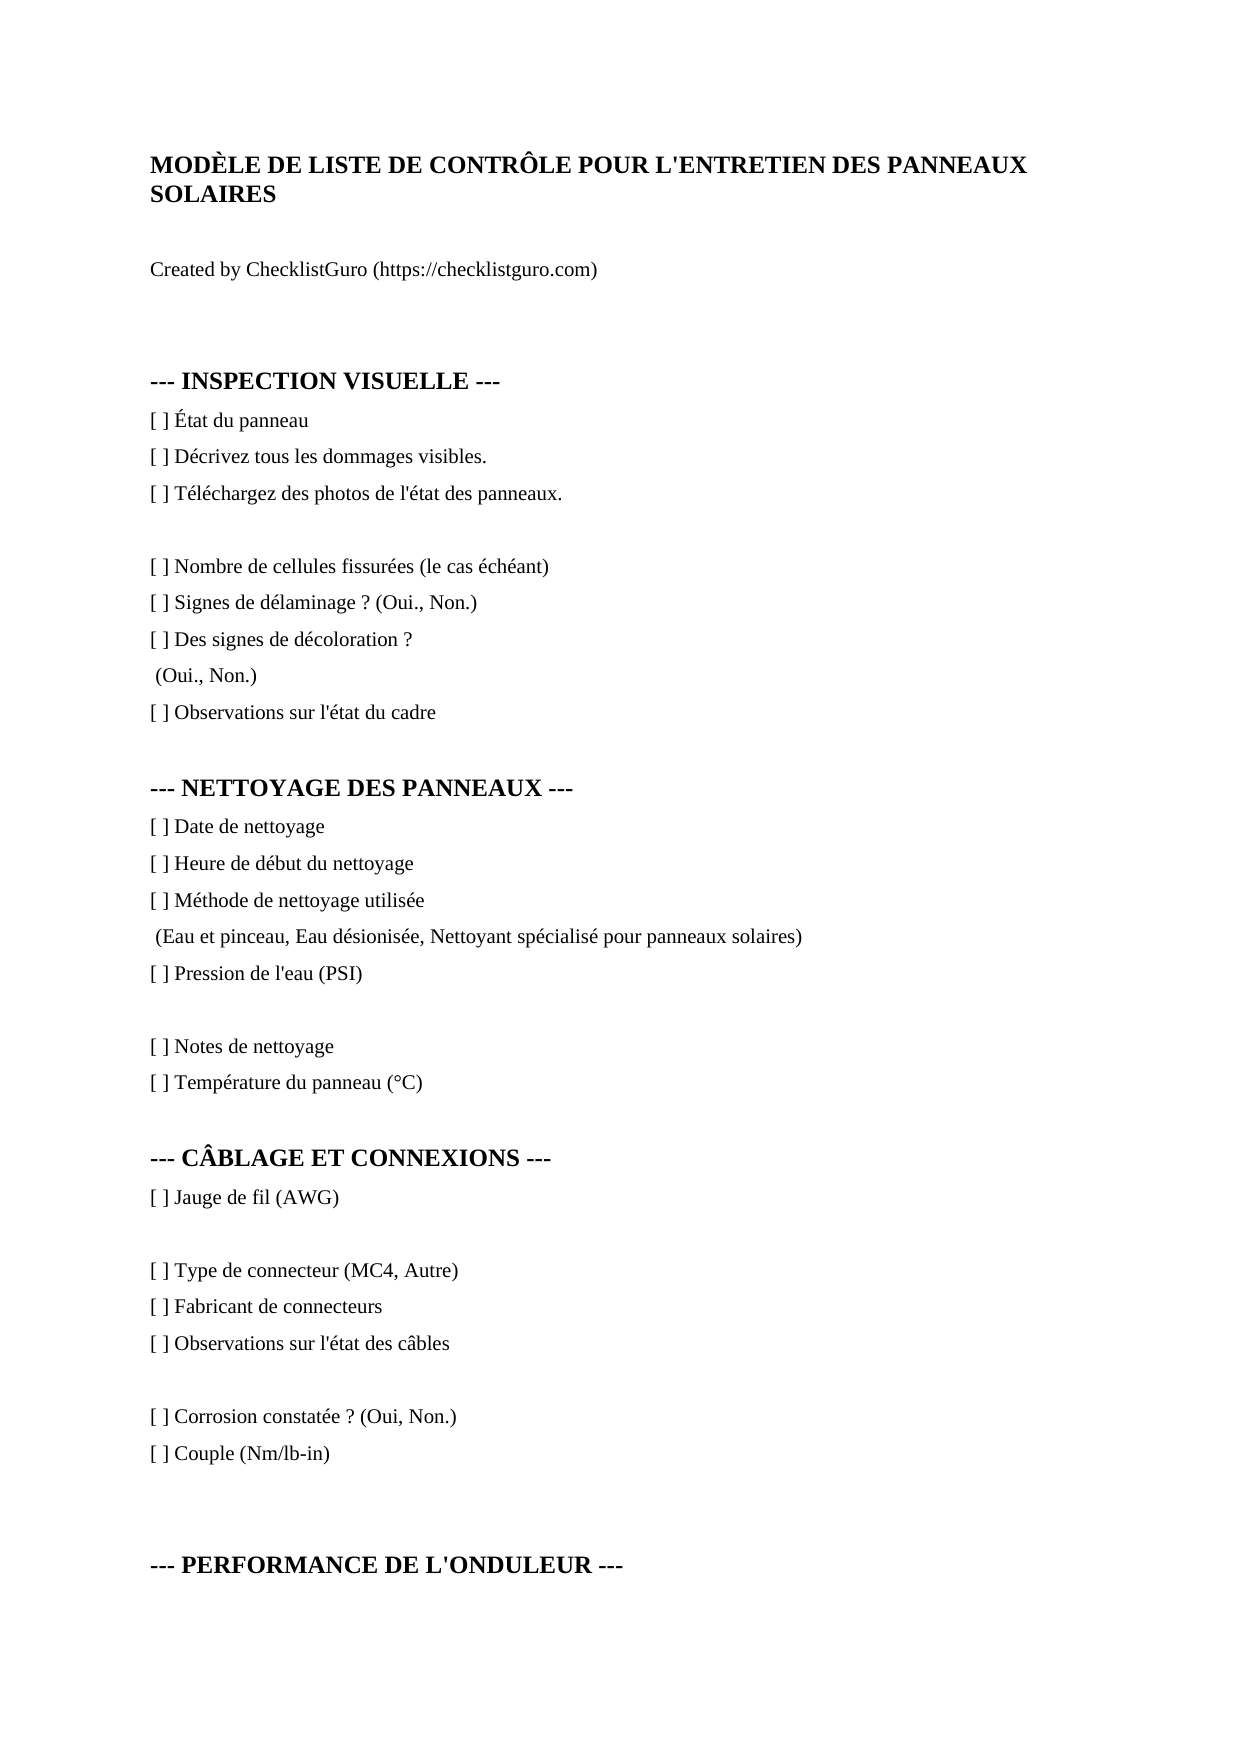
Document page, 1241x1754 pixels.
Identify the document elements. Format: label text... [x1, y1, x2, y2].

text [ ] Notes de nettoyage [150, 1034, 1090, 1058]
text [ ] Jauge de fil (AWG) [150, 1185, 1090, 1209]
text [ ] Téléchargez des photos de l'état des panneaux. [150, 481, 1090, 505]
text [ ] Observations sur l'état des câbles [150, 1331, 1090, 1355]
text --- NETTOYAGE DES PANNEAUX --- [150, 773, 1090, 802]
text [ ] Corrosion constatée ? (Oui, Non.) [150, 1404, 1090, 1428]
text --- INSPECTION VISUELLE --- [150, 366, 1090, 395]
text (Oui., Non.) [150, 663, 1090, 687]
text [ ] Observations sur l'état du cadre [150, 700, 1090, 724]
text [ ] Date de nettoyage [150, 814, 1090, 838]
text [ ] Méthode de nettoyage utilisée [150, 887, 1090, 912]
text --- CÂBLAGE ET CONNEXIONS --- [150, 1143, 1090, 1172]
text [ ] Type de connecteur (MC4, Autre) [150, 1258, 1090, 1282]
text [ ] Décrivez tous les dommages visibles. [150, 444, 1090, 468]
text [ ] Signes de délaminage ? (Oui., Non.) [150, 590, 1090, 614]
text [ ] État du panneau [150, 407, 1090, 432]
text [ ] Heure de début du nettoyage [150, 851, 1090, 875]
text [ ] Température du panneau (°C) [150, 1070, 1090, 1094]
text [ ] Pression de l'eau (PSI) [150, 961, 1090, 985]
text [ ] Nombre de cellules fissurées (le cas échéant) [150, 554, 1090, 578]
text Created by ChecklistGuro (https://checklistguro.com) [150, 257, 1090, 281]
text [ ] Des signes de décoloration ? [150, 627, 1090, 651]
text --- PERFORMANCE DE L'ONDULEUR --- [150, 1550, 1090, 1579]
text (Eau et pinceau, Eau désionisée, Nettoyant spécialisé pour panneaux solaires) [150, 924, 1090, 948]
text MODÈLE DE LISTE DE CONTRÔLE POUR L'ENTRETIEN DES PANNEAUX SOLAIRES [150, 150, 1090, 207]
text [ ] Fabricant de connecteurs [150, 1294, 1090, 1318]
text [ ] Couple (Nm/lb-in) [150, 1441, 1090, 1465]
